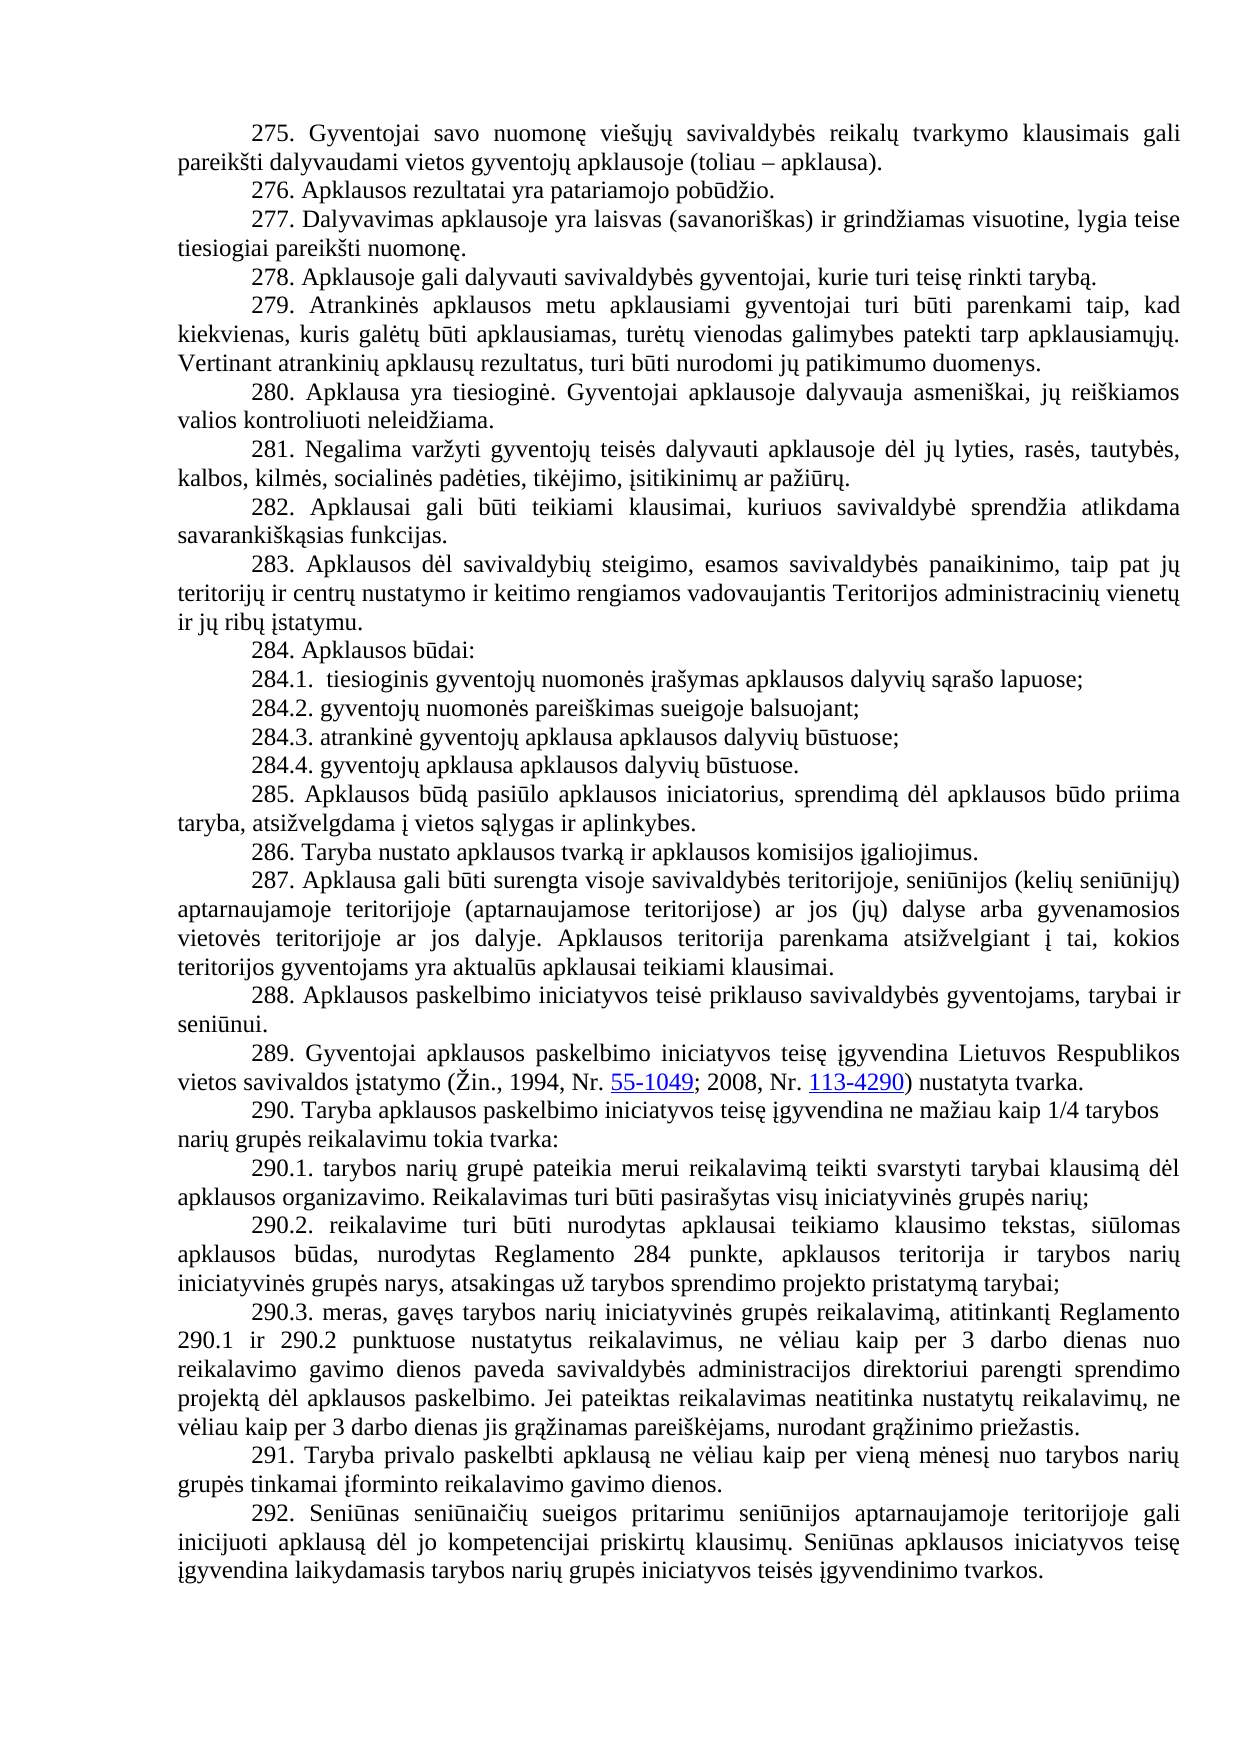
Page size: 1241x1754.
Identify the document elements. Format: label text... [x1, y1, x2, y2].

text 288. Apklausos paskelbimo iniciatyvos teisė priklauso savivaldybės gyventojams, tarybai ir seniūnui. [177, 981, 1181, 1038]
text 277. Dalyvavimas apklausoje yra laisvas (savanoriškas) ir grindžiamas visuotine, lygia teise tiesiogiai pareikšti nuomonę. [177, 204, 1181, 262]
text 284.1. tiesioginis gyventojų nuomonės įrašymas apklausos dalyvių sąrašo lapuose; [177, 664, 1181, 693]
text 284.2. gyventojų nuomonės pareiškimas sueigoje balsuojant; [177, 693, 1181, 722]
text 290.2. reikalavime turi būti nurodytas apklausai teikiamo klausimo tekstas, siūlomas apklausos būdas, nurodytas Reglamento 284 punkte, apklausos teritorija ir tarybos narių iniciatyvinės grupės narys, atsakingas už tarybos sprendimo projekto pristatymą tarybai; [177, 1211, 1181, 1297]
text 275. Gyventojai savo nuomonę viešųjų savivaldybės reikalų tvarkymo klausimais gali pareikšti dalyvaudami vietos gyventojų apklausoje (toliau – apklausa). [177, 118, 1181, 176]
text 278. Apklausoje gali dalyvauti savivaldybės gyventojai, kurie turi teisę rinkti tarybą. [177, 262, 1181, 291]
text 279. Atrankinės apklausos metu apklausiami gyventojai turi būti parenkami taip, kad kiekvienas, kuris galėtų būti apklausiamas, turėtų vienodas galimybes patekti tarp apklausiamųjų. Vertinant atrankinių apklausų rezultatus, turi būti nurodomi jų patikimumo duomenys. [177, 291, 1181, 377]
text 282. Apklausai gali būti teikiami klausimai, kuriuos savivaldybė sprendžia atlikdama savarankiškąsias funkcijas. [177, 492, 1181, 549]
text 285. Apklausos būdą pasiūlo apklausos iniciatorius, sprendimą dėl apklausos būdo priima taryba, atsižvelgdama į vietos sąlygas ir aplinkybes. [177, 779, 1181, 837]
text 283. Apklausos dėl savivaldybių steigimo, esamos savivaldybės panaikinimo, taip pat jų teritorijų ir centrų nustatymo ir keitimo rengiamos vadovaujantis Teritorijos administracinių vienetų ir jų ribų įstatymu. [177, 549, 1181, 636]
text 284.4. gyventojų apklausa apklausos dalyvių būstuose. [177, 751, 1181, 779]
text 280. Apklausa yra tiesioginė. Gyventojai apklausoje dalyvauja asmeniškai, jų reiškiamos valios kontroliuoti neleidžiama. [177, 377, 1181, 434]
text 287. Apklausa gali būti surengta visoje savivaldybės teritorijoje, seniūnijos (kelių seniūnijų) aptarnaujamoje teritorijoje (aptarnaujamose teritorijose) ar jos (jų) dalyse arba gyvenamosios vietovės teritorijoje ar jos dalyje. Apklausos teritorija parenkama atsižvelgiant į tai, kokios teritorijos gyventojams yra aktualūs apklausai teikiami klausimai. [177, 866, 1181, 981]
text 292. Seniūnas seniūnaičių sueigos pritarimu seniūnijos aptarnaujamoje teritorijoje gali inicijuoti apklausą dėl jo kompetencijai priskirtų klausimų. Seniūnas apklausos iniciatyvos teisę įgyvendina laikydamasis tarybos narių grupės iniciatyvos teisės įgyvendinimo tvarkos. [177, 1498, 1181, 1584]
text 290.1. tarybos narių grupė pateikia merui reikalavimą teikti svarstyti tarybai klausimą dėl apklausos organizavimo. Reikalavimas turi būti pasirašytas visų iniciatyvinės grupės narių; [177, 1153, 1181, 1211]
text 289. Gyventojai apklausos paskelbimo iniciatyvos teisę įgyvendina Lietuvos Respublikos vietos savivaldos įstatymo (Žin., 1994, Nr. 55-1049; 2008, Nr. 113-4290) nustatyta tvarka. [177, 1038, 1181, 1096]
text 284.3. atrankinė gyventojų apklausa apklausos dalyvių būstuose; [177, 722, 1181, 751]
text 276. Apklausos rezultatai yra patariamojo pobūdžio. [177, 176, 1181, 204]
text 290. Taryba apklausos paskelbimo iniciatyvos teisę įgyvendina ne mažiau kaip 1/4 tarybos narių grupės reikalavimu tokia tvarka: [177, 1096, 1181, 1153]
text 290.3. meras, gavęs tarybos narių iniciatyvinės grupės reikalavimą, atitinkantį Reglamento 290.1 ir 290.2 punktuose nustatytus reikalavimus, ne vėliau kaip per 3 darbo dienas nuo reikalavimo gavimo dienos paveda savivaldybės administracijos direktoriui parengti sprendimo projektą dėl apklausos paskelbimo. Jei pateiktas reikalavimas neatitinka nustatytų reikalavimų, ne vėliau kaip per 3 darbo dienas jis grąžinamas pareiškėjams, nurodant grąžinimo priežastis. [177, 1297, 1181, 1441]
text 286. Taryba nustato apklausos tvarką ir apklausos komisijos įgaliojimus. [177, 837, 1181, 866]
text 281. Negalima varžyti gyventojų teisės dalyvauti apklausoje dėl jų lyties, rasės, tautybės, kalbos, kilmės, socialinės padėties, tikėjimo, įsitikinimų ar pažiūrų. [177, 434, 1181, 492]
text 291. Taryba privalo paskelbti apklausą ne vėliau kaip per vieną mėnesį nuo tarybos narių grupės tinkamai įforminto reikalavimo gavimo dienos. [177, 1441, 1181, 1498]
text 284. Apklausos būdai: [177, 636, 1181, 664]
